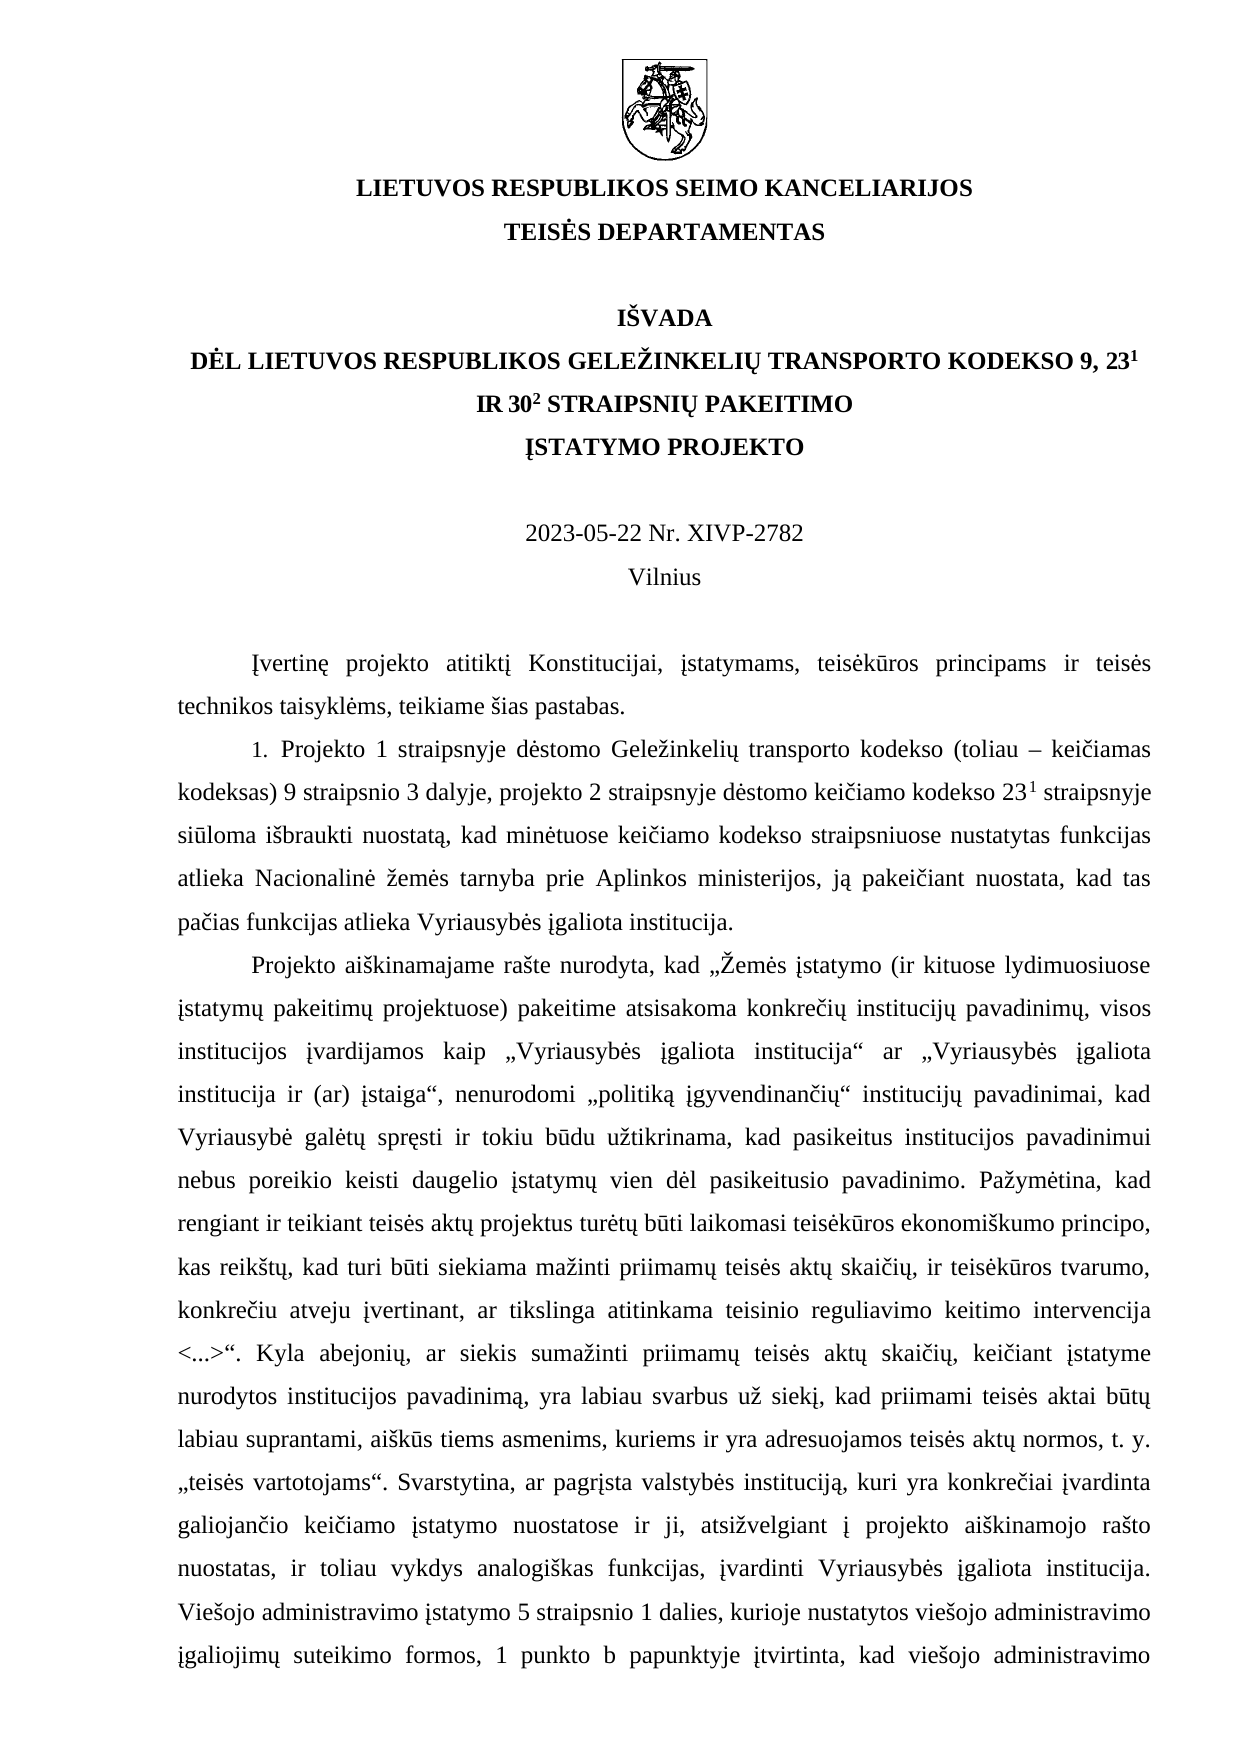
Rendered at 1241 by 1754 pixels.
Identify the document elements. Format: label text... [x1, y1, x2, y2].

text ĮSTATYMO PROJEKTO [177, 432, 1152, 461]
text Įvertinę projekto atitiktį Konstitucijai, įstatymams, teisėkūros principams ir teisės technikos taisyklėms, teikiame šias pastabas. [177, 648, 1152, 720]
text Projekto aiškinamajame rašte nurodyta, kad „Žemės įstatymo (ir kituose lydimuosiuose įstatymų pakeitimų projektuose) pakeitime atsisakoma konkrečių institucijų pavadinimų, visos institucijos įvardijamos kaip „Vyriausybės įgaliota institucija“ ar „Vyriausybės įgaliota institucija ir (ar) įstaiga“, nenurodomi „politiką įgyvendinančių“ institucijų pavadinimai, kad Vyriausybė galėtų spręsti ir tokiu būdu užtikrinama, kad pasikeitus institucijos pavadinimui nebus poreikio keisti daugelio įstatymų vien dėl pasikeitusio pavadinimo. Pažymėtina, kad rengiant ir teikiant teisės aktų projektus turėtų būti laikomasi teisėkūros ekonomiškumo principo, kas reikštų, kad turi būti siekiama mažinti priimamų teisės aktų skaičių, ir teisėkūros tvarumo, konkrečiu atveju įvertinant, ar tikslinga atitinkama teisinio reguliavimo keitimo intervencija <...>“. Kyla abejonių, ar siekis sumažinti priimamų teisės aktų skaičių, keičiant įstatyme nurodytos institucijos pavadinimą, yra labiau svarbus už siekį, kad priimami teisės aktai būtų labiau suprantami, aiškūs tiems asmenims, kuriems ir yra adresuojamos teisės aktų normos, t. y. „teisės vartotojams“. Svarstytina, ar pagrįsta valstybės instituciją, kuri yra konkrečiai įvardinta galiojančio keičiamo įstatymo nuostatose ir ji, atsižvelgiant į projekto aiškinamojo rašto nuostatas, ir toliau vykdys analogiškas funkcijas, įvardinti Vyriausybės įgaliota institucija. Viešojo administravimo įstatymo 5 straipsnio 1 dalies, kurioje nustatytos viešojo administravimo įgaliojimų suteikimo formos, 1 punkto b papunktyje įtvirtinta, kad viešojo administravimo [177, 950, 1152, 1668]
text LIETUVOS RESPUBLIKOS SEIMO KANCELIARIJOS [177, 173, 1152, 202]
text IŠVADA [177, 303, 1152, 332]
list Projekto 1 straipsnyje dėstomo Geležinkelių transporto kodekso (toliau – keičiamas kodeksas) 9 straipsnio 3 dalyje, projekto 2 straipsnyje dėstomo keičiamo kodekso 231 straipsnyje siūloma išbraukti nuostatą, kad minėtuose keičiamo kodekso straipsniuose nustatytas funkcijas atlieka Nacionalinė žemės tarnyba prie Aplinkos ministerijos, ją pakeičiant nuostata, kad tas pačias funkcijas atlieka Vyriausybės įgaliota institucija. [177, 734, 1152, 935]
text 2023-05-22 Nr. XIVP-2782 [177, 518, 1152, 547]
subtitle TEISĖS DEPARTAMENTAS [177, 217, 1152, 245]
text DĖL LIETUVOS RESPUBLIKOS GELEŽINKELIŲ TRANSPORTO KODEKSO 9, 231 ir 302 STRAIPSNIŲ pakeitimo [177, 346, 1152, 418]
text Vilnius [177, 562, 1152, 590]
